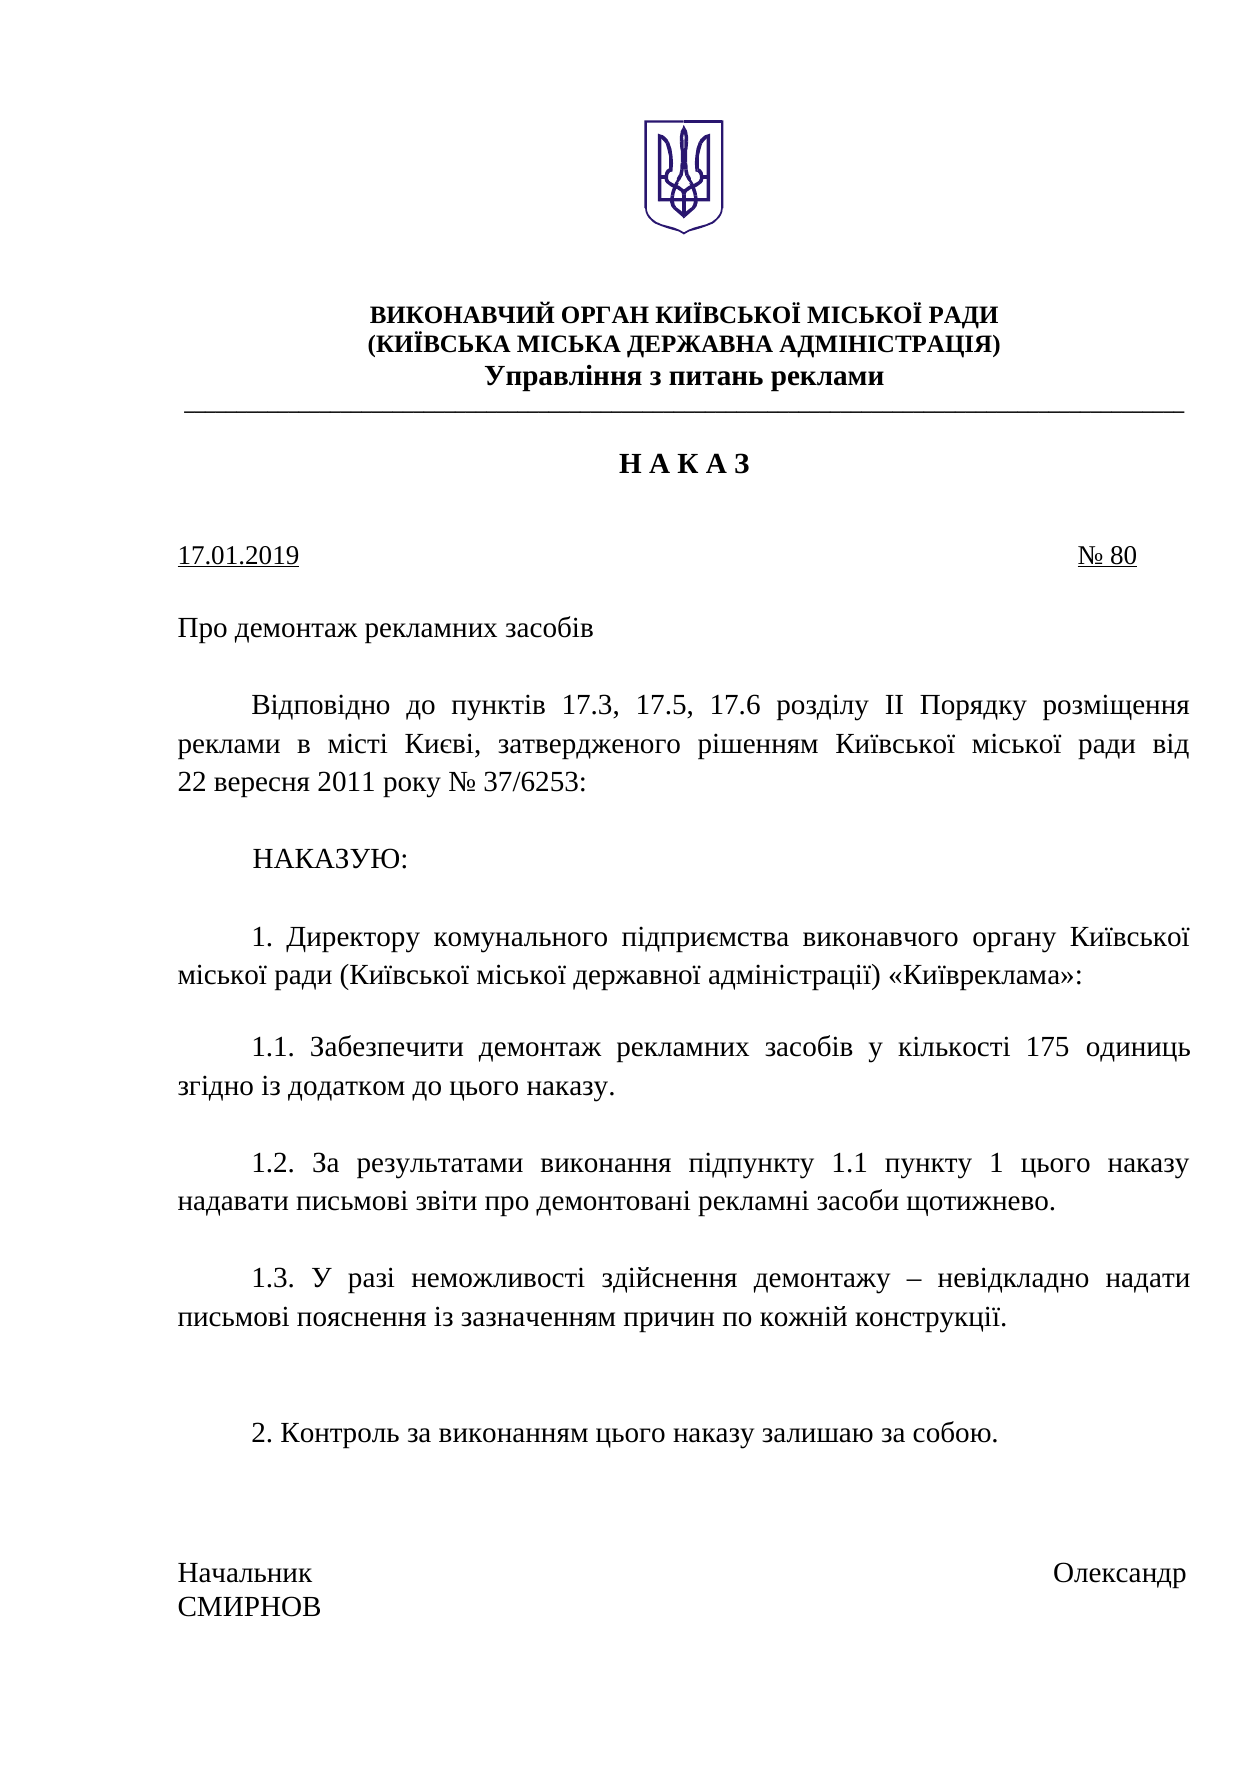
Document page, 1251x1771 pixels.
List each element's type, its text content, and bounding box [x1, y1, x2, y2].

text 1. Директору комунального підприємства виконавчого органу Київської міської ради (Київської міської державної адміністрації) «Київреклама»: [177, 919, 1191, 991]
subtitle ________________________________________________________________________________________________ [177, 391, 1191, 415]
text НАКАЗУЮ: [177, 842, 1191, 875]
subtitle Н А К А З [177, 447, 1191, 480]
subtitle Управління з питань реклами [177, 358, 1191, 391]
text Відповідно до пунктів 17.3, 17.5, 17.6 розділу ІІ Порядку розміщення реклами в місті Києві, затвердженого рішенням Київської міської ради від 22 вересня 2011 року № 37/6253: [177, 687, 1191, 798]
text 2. Контроль за виконанням цього наказу залишаю за собою. [177, 1415, 1191, 1448]
text 1.2. За результатами виконання підпункту 1.1 пункту 1 цього наказу надавати письмові звіти про демонтовані рекламні засоби щотижнево. [177, 1145, 1191, 1217]
text 17.01.2019 № 80 [177, 539, 1191, 570]
text 1.1. Забезпечити демонтаж рекламних засобів у кількості 175 одиниць згідно із додатком до цього наказу. [177, 1029, 1191, 1101]
subtitle Начальник Олександр СМИРНОВ [177, 1556, 1191, 1623]
text Про демонтаж рекламних засобів [177, 610, 1191, 644]
text 1.3. У разі неможливості здійснення демонтажу – невідкладно надати письмові пояснення із зазначенням причин по кожній конструкції. [177, 1261, 1191, 1333]
title (КИЇВСЬКА МІСЬКА ДЕРЖАВНА АДМІНІСТРАЦІЯ) [177, 329, 1191, 358]
title ВИКОНАВЧИЙ ОРГАН КИЇВСЬКОЇ МІСЬКОЇ РАДИ [177, 300, 1191, 329]
